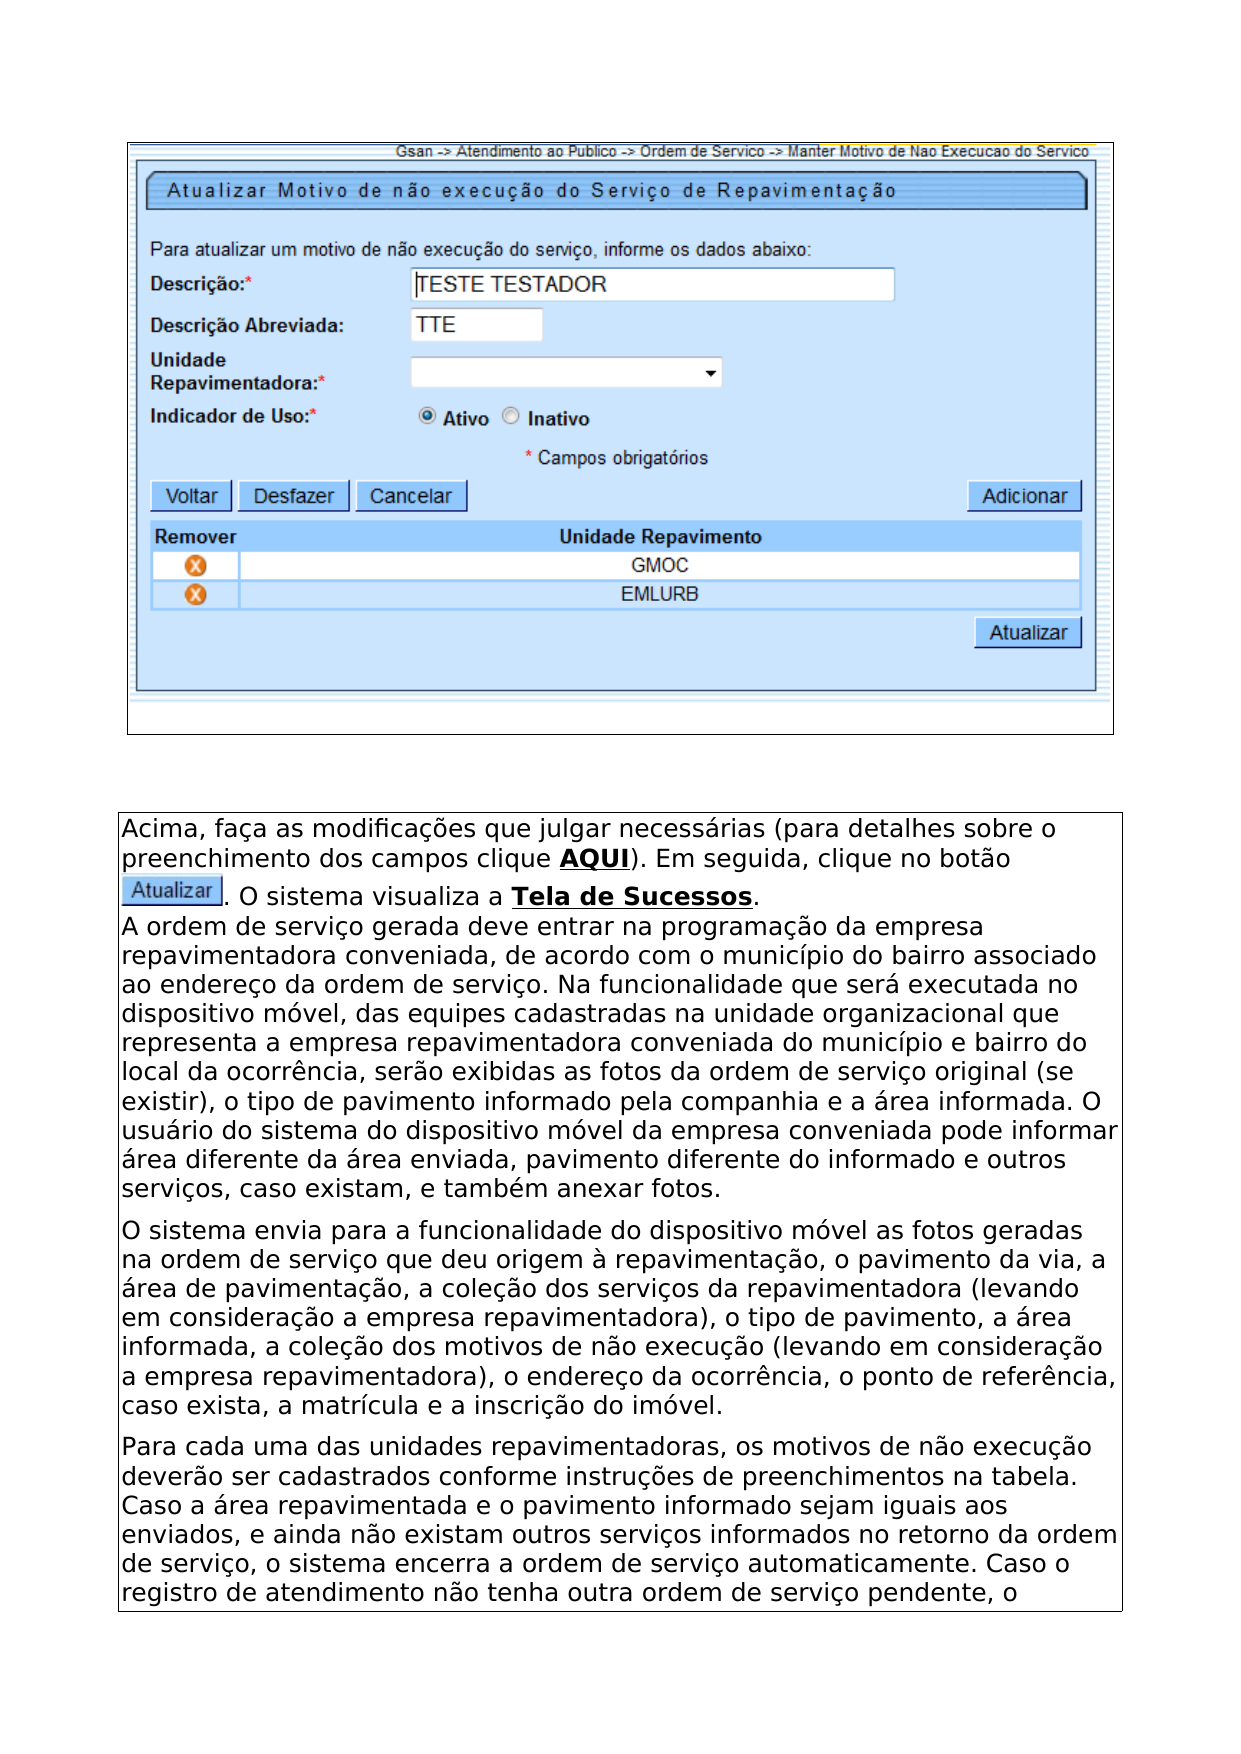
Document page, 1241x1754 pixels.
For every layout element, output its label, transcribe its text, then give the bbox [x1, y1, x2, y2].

table_header Acima, faça as modificações que julgar necessárias (para detalhes sobre o preenchimento dos campos clique AQUI). Em seguida, clique no botão . O sistema visualiza a Tela de Sucessos. A ordem de serviço gerada deve entrar na programação da empresa repavimentadora conveniada, de acordo com o município do bairro associado ao endereço da ordem de serviço. Na funcionalidade que será executada no dispositivo móvel, das equipes cadastradas na unidade organizacional que representa a empresa repavimentadora conveniada do município e bairro do local da ocorrência, serão exibidas as fotos da ordem de serviço original (se existir), o tipo de pavimento informado pela companhia e a área informada. O usuário do sistema do dispositivo móvel da empresa conveniada pode informar área diferente da área enviada, pavimento diferente do informado e outros serviços, caso existam, e também anexar fotos. O sistema envia para a funcionalidade do dispositivo móvel as fotos geradas na ordem de serviço que deu origem à repavimentação, o pavimento da via, a área de pavimentação, a coleção dos serviços da repavimentadora (levando em consideração a empresa repavimentadora), o tipo de pavimento, a área informada, a coleção dos motivos de não execução (levando em consideração a empresa repavimentadora), o endereço da ocorrência, o ponto de referência, caso exista, a matrícula e a inscrição do imóvel. Para cada uma das unidades repavimentadoras, os motivos de não execução deverão ser cadastrados conforme instruções de preenchimentos na tabela. Caso a área repavimentada e o pavimento informado sejam iguais aos enviados, e ainda não existam outros serviços informados no retorno da ordem de serviço, o sistema encerra a ordem de serviço automaticamente. Caso o registro de atendimento não tenha outra ordem de serviço pendente, o [119, 813, 1122, 1611]
picture [129, 144, 1111, 703]
table_header [128, 143, 1113, 734]
picture [121, 873, 223, 906]
